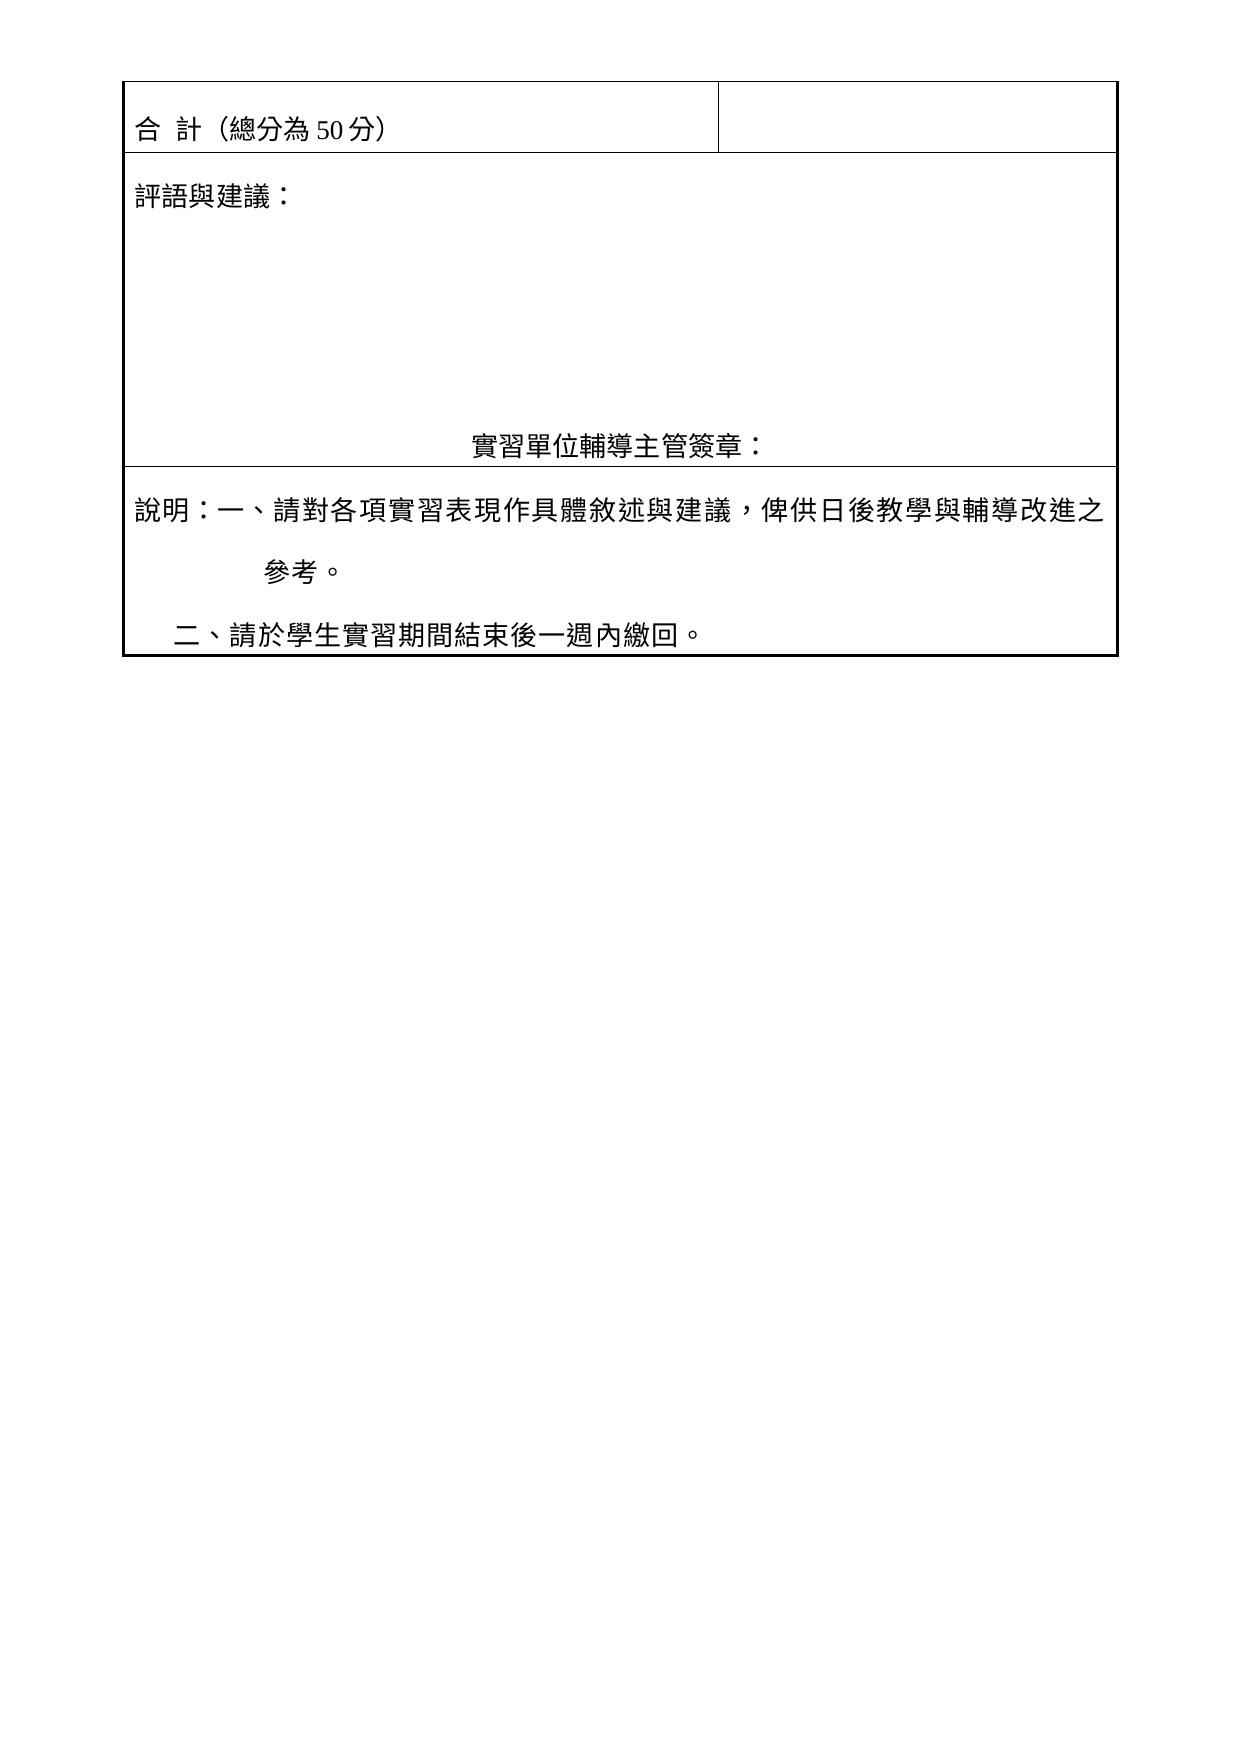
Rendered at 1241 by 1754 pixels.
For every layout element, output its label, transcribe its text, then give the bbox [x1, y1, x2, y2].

table_cell 評語與建議： 實習單位輔導主管簽章： [125, 153, 1116, 466]
table_cell 合 計（總分為50分） [125, 82, 718, 152]
table_cell 說明：一、請對各項實習表現作具體敘述與建議，俾供日後教學與輔導改進之參考。 二、請於學生實習期間結束後一週內繳回。 [125, 467, 1116, 654]
table_cell [719, 82, 1116, 152]
